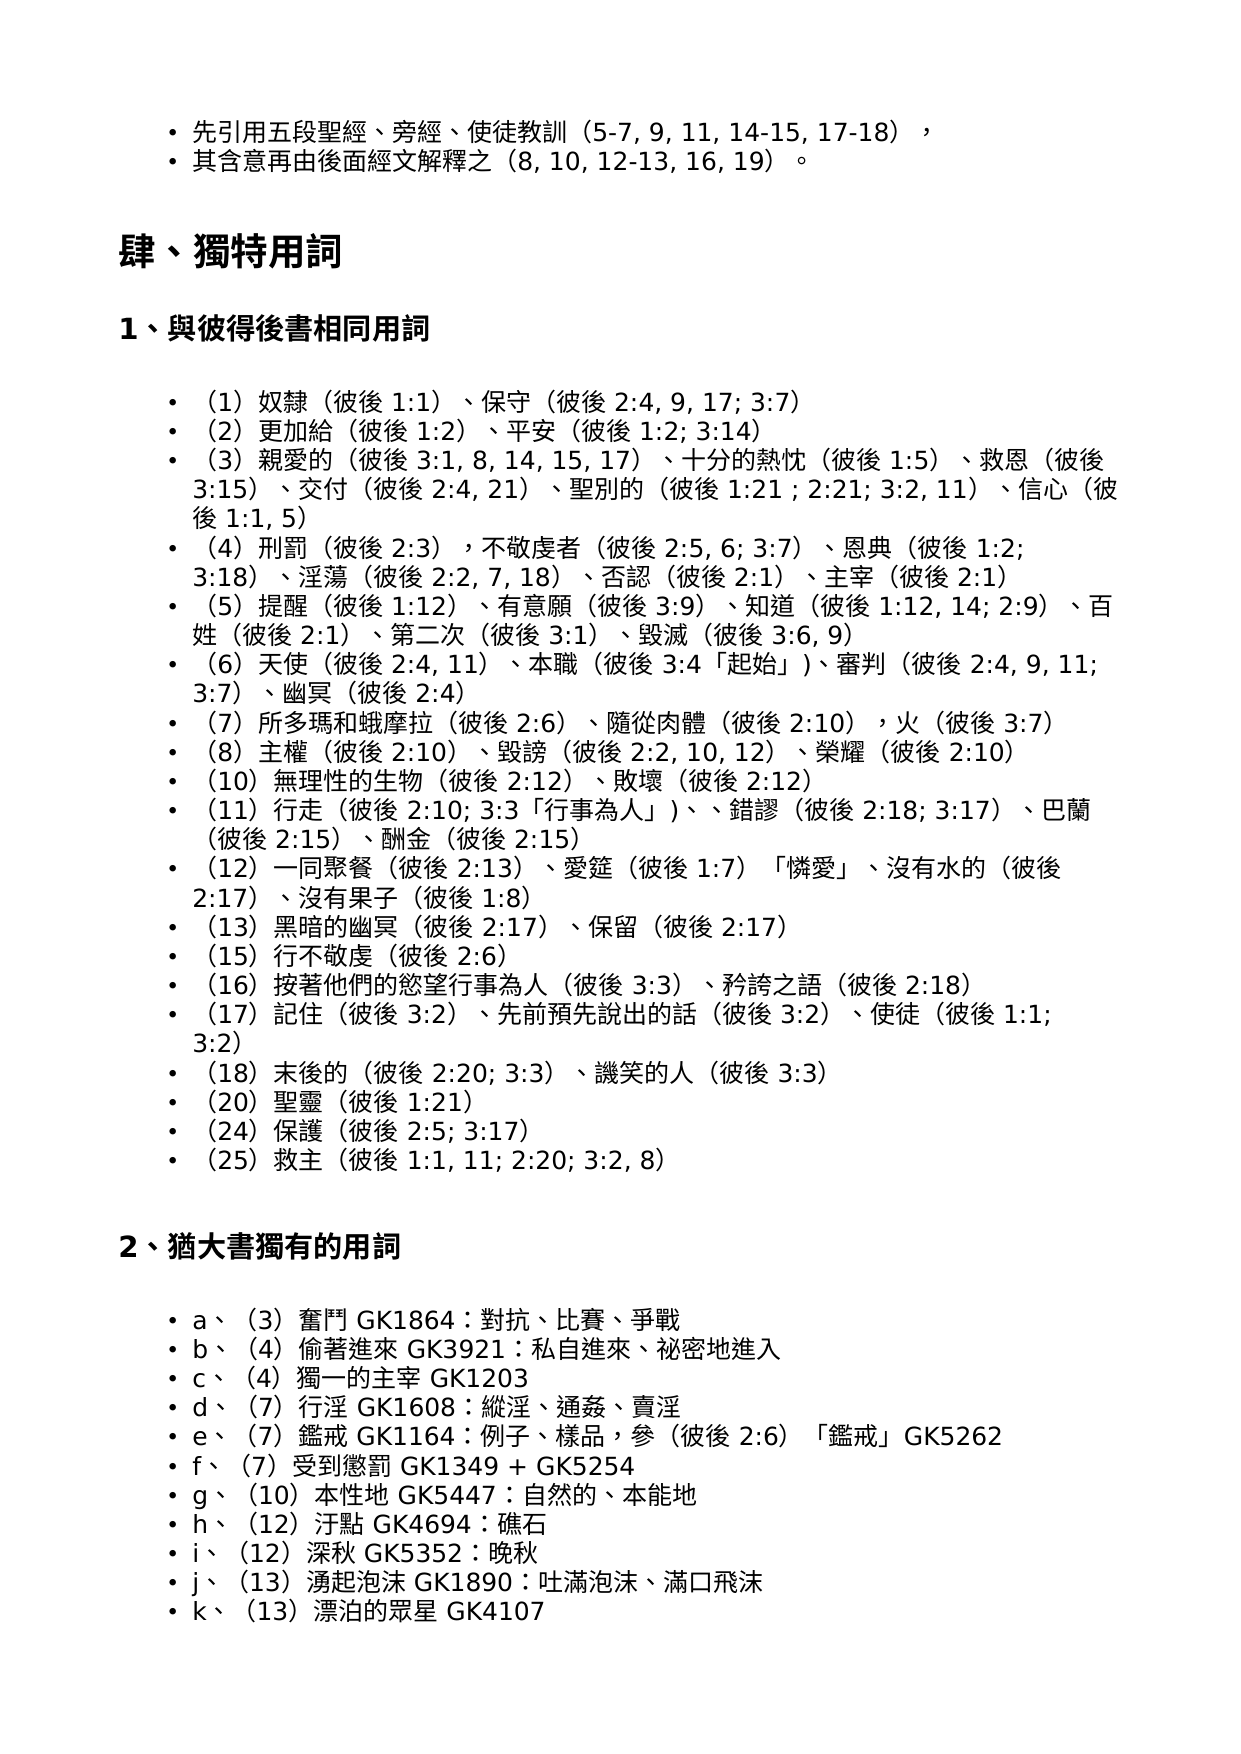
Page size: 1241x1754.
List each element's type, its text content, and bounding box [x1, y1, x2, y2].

list （1）奴隸（彼後 1:1）、保守（彼後 2:4, 9, 17; 3:7） [177, 388, 1122, 417]
list （24）保護（彼後 2:5; 3:17） [177, 1117, 1122, 1146]
list （2）更加給（彼後 1:2）、平安（彼後 1:2; 3:14） [177, 417, 1122, 446]
list c、（4）獨一的主宰 GK1203 [177, 1364, 1122, 1393]
list （25）救主（彼後 1:1, 11; 2:20; 3:2, 8） [177, 1146, 1122, 1176]
list （12）一同聚餐（彼後 2:13）、愛筵（彼後 1:7）「憐愛」、沒有水的（彼後 2:17）、沒有果子（彼後 1:8） [177, 855, 1122, 913]
list （5）提醒（彼後 1:12）、有意願（彼後 3:9）、知道（彼後 1:12, 14; 2:9）、百姓（彼後 2:1）、第二次（彼後 3:1）、毀滅（彼後 3:6, 9） [177, 592, 1122, 651]
list （6）天使（彼後 2:4, 11）、本職（彼後 3:4「起始」)、審判（彼後 2:4, 9, 11; 3:7）、幽冥（彼後 2:4） [177, 651, 1122, 709]
subtitle 2、猶大書獨有的用詞 [118, 1230, 1122, 1264]
list a、（3）奮鬥 GK1864：對抗、比賽、爭戰 [177, 1306, 1122, 1335]
list （20）聖靈（彼後 1:21） [177, 1088, 1122, 1117]
list b、（4）偷著進來 GK3921：私自進來、祕密地進入 [177, 1335, 1122, 1364]
list （16）按著他們的慾望行事為人（彼後 3:3）、矜誇之語（彼後 2:18） [177, 971, 1122, 1001]
list （15）行不敬虔（彼後 2:6） [177, 942, 1122, 971]
list （4）刑罰（彼後 2:3），不敬虔者（彼後 2:5, 6; 3:7）、恩典（彼後 1:2; 3:18）、淫蕩（彼後 2:2, 7, 18）、否認（彼後 2:1）、主宰（彼後 2:1） [177, 534, 1122, 592]
subtitle 肆、獨特用詞 [118, 231, 1122, 274]
list （7）所多瑪和蛾摩拉（彼後 2:6）、隨從肉體（彼後 2:10），火（彼後 3:7） [177, 709, 1122, 738]
list k、（13）漂泊的眾星 GK4107 [177, 1598, 1122, 1627]
list （10）無理性的生物（彼後 2:12）、敗壞（彼後 2:12） [177, 767, 1122, 796]
list 其含意再由後面經文解釋之（8, 10, 12-13, 16, 19）。 [177, 147, 1122, 176]
list （11）行走（彼後 2:10; 3:3「行事為人」)、、錯謬（彼後 2:18; 3:17）、巴蘭（彼後 2:15）、酬金（彼後 2:15） [177, 796, 1122, 855]
list 先引用五段聖經、旁經、使徒教訓（5-7, 9, 11, 14-15, 17-18）， [177, 118, 1122, 147]
list g、（10）本性地 GK5447：自然的、本能地 [177, 1481, 1122, 1510]
list i、（12）深秋 GK5352：晚秋 [177, 1539, 1122, 1568]
list （18）末後的（彼後 2:20; 3:3）、譏笑的人（彼後 3:3） [177, 1059, 1122, 1088]
list （17）記住（彼後 3:2）、先前預先說出的話（彼後 3:2）、使徒（彼後 1:1; 3:2） [177, 1001, 1122, 1059]
list （8）主權（彼後 2:10）、毀謗（彼後 2:2, 10, 12）、榮耀（彼後 2:10） [177, 738, 1122, 767]
list d、（7）行淫 GK1608：縱淫、通姦、賣淫 [177, 1393, 1122, 1423]
subtitle 1、與彼得後書相同用詞 [118, 312, 1122, 346]
list （3）親愛的（彼後 3:1, 8, 14, 15, 17）、十分的熱忱（彼後 1:5）、救恩（彼後 3:15）、交付（彼後 2:4, 21）、聖別的（彼後 1:21 ; 2:21; 3:2, 11）、信心（彼後 1:1, 5） [177, 446, 1122, 534]
list e、（7）鑑戒 GK1164：例子、樣品，參（彼後 2:6）「鑑戒」GK5262 [177, 1423, 1122, 1452]
list f、（7）受到懲罰 GK1349 + GK5254 [177, 1452, 1122, 1481]
list h、（12）汙點 GK4694：礁石 [177, 1510, 1122, 1539]
list （13）黑暗的幽冥（彼後 2:17）、保留（彼後 2:17） [177, 913, 1122, 942]
list j、（13）湧起泡沫 GK1890：吐滿泡沫、滿口飛沫 [177, 1568, 1122, 1598]
